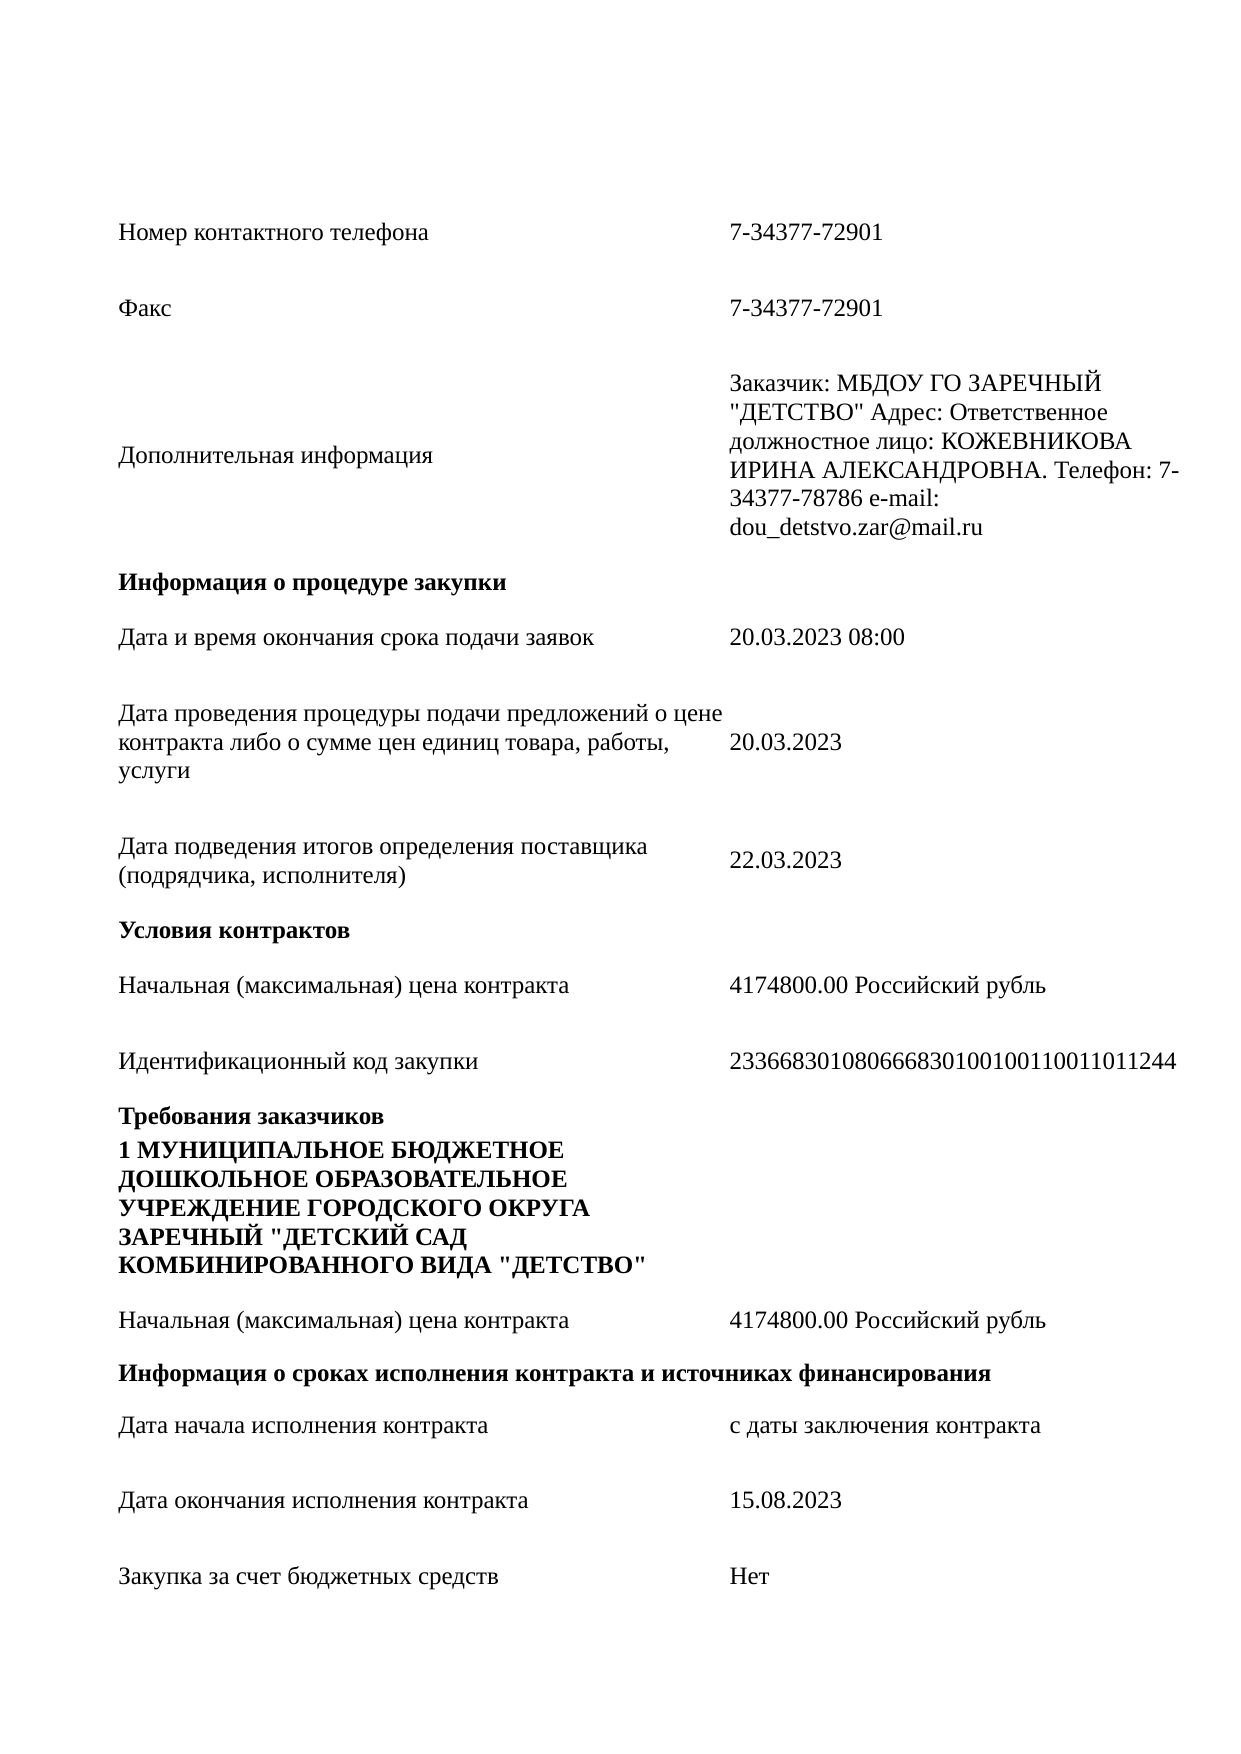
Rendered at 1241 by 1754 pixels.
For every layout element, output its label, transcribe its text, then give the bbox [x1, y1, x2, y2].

table_cell Условия контрактов [118, 912, 729, 947]
table_cell 233668301080666830100100110011011244 [729, 1022, 1192, 1098]
table_cell Начальная (максимальная) цена контракта [118, 1282, 729, 1358]
table_cell 4174800.00 Российский рубль [729, 947, 1192, 1022]
table_cell Дата подведения итогов определения поставщика (подрядчика, исполнителя) [118, 808, 729, 912]
table_cell Закупка за счет бюджетных средств [118, 1538, 729, 1613]
table_cell 20.03.2023 [729, 675, 1192, 808]
table_cell [729, 564, 1192, 599]
table_cell [118, 118, 729, 194]
table_cell Заказчик: МБДОУ ГО ЗАРЕЧНЫЙ "ДЕТСТВО" Адрес: Ответственное должностное лицо: КОЖЕВНИКОВА ИРИНА АЛЕКСАНДРОВНА. Телефон: 7-34377-78786 e-mail: dou_detstvo.zar@mail.ru [729, 345, 1192, 564]
table_cell Факс [118, 269, 729, 345]
table_cell 4174800.00 Российский рубль [729, 1282, 1192, 1358]
table_cell Требования заказчиков [118, 1098, 729, 1132]
table_cell с даты заключения контракта [729, 1386, 1192, 1462]
table_cell Дополнительная информация [118, 345, 729, 564]
table_cell Начальная (максимальная) цена контракта [118, 947, 729, 1022]
table_cell Номер контактного телефона [118, 194, 729, 269]
table_cell Идентификационный код закупки [118, 1022, 729, 1098]
table_cell 15.08.2023 [729, 1462, 1192, 1538]
table_cell Информация о сроках исполнения контракта и источниках финансирования [118, 1358, 1192, 1386]
table_cell 20.03.2023 08:00 [729, 599, 1192, 674]
table_cell Дата проведения процедуры подачи предложений о цене контракта либо о сумме цен единиц товара, работы, услуги [118, 675, 729, 808]
table_cell [729, 912, 1192, 947]
table_cell Дата и время окончания срока подачи заявок [118, 599, 729, 674]
table_cell Информация о процедуре закупки [118, 564, 729, 599]
table_cell [729, 118, 1192, 194]
table_cell 1 МУНИЦИПАЛЬНОЕ БЮДЖЕТНОЕ ДОШКОЛЬНОЕ ОБРАЗОВАТЕЛЬНОЕ УЧРЕЖДЕНИЕ ГОРОДСКОГО ОКРУГА ЗАРЕЧНЫЙ "ДЕТСКИЙ САД КОМБИНИРОВАННОГО ВИДА "ДЕТСТВО" [118, 1133, 729, 1282]
table_cell 7-34377-72901 [729, 194, 1192, 269]
table_cell Дата начала исполнения контракта [118, 1386, 729, 1462]
table_cell Дата окончания исполнения контракта [118, 1462, 729, 1538]
table_cell [729, 1098, 1192, 1132]
table_cell Нет [729, 1538, 1192, 1613]
table_cell 7-34377-72901 [729, 269, 1192, 345]
table_cell [729, 1133, 1192, 1282]
table_cell 22.03.2023 [729, 808, 1192, 912]
